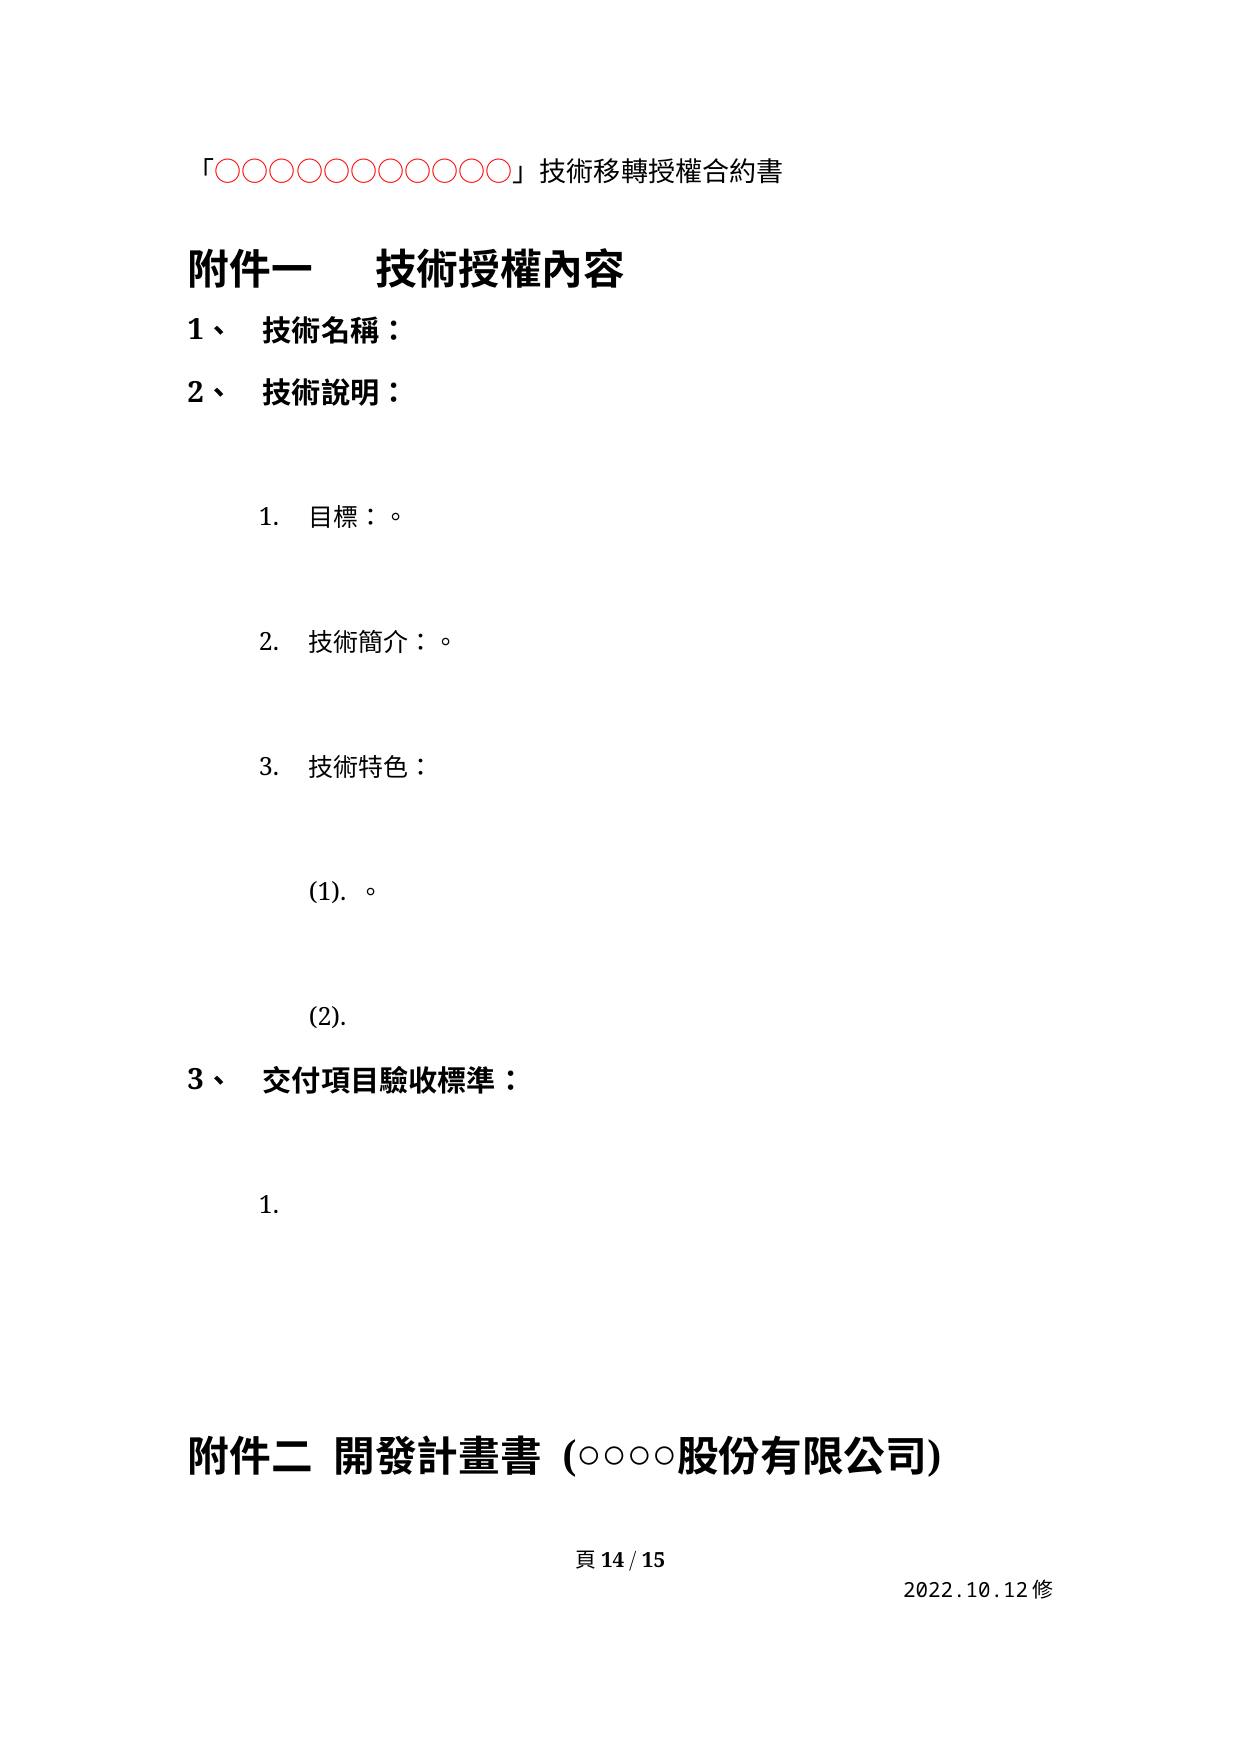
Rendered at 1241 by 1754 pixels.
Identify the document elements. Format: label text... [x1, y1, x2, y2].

list 。 [309, 849, 1053, 912]
list 交付項目驗收標準： [187, 1037, 1053, 1099]
list 技術簡介：。 [259, 599, 1053, 662]
list 技術名稱： [187, 287, 1053, 349]
text 附件二 開發計畫書 (○○○○股份有限公司) [187, 1412, 1053, 1474]
list 技術特色： [259, 724, 1053, 787]
list 技術說明： [187, 349, 1053, 412]
text 附件一 技術授權內容 [187, 224, 1053, 287]
list 目標：。 [259, 474, 1053, 537]
